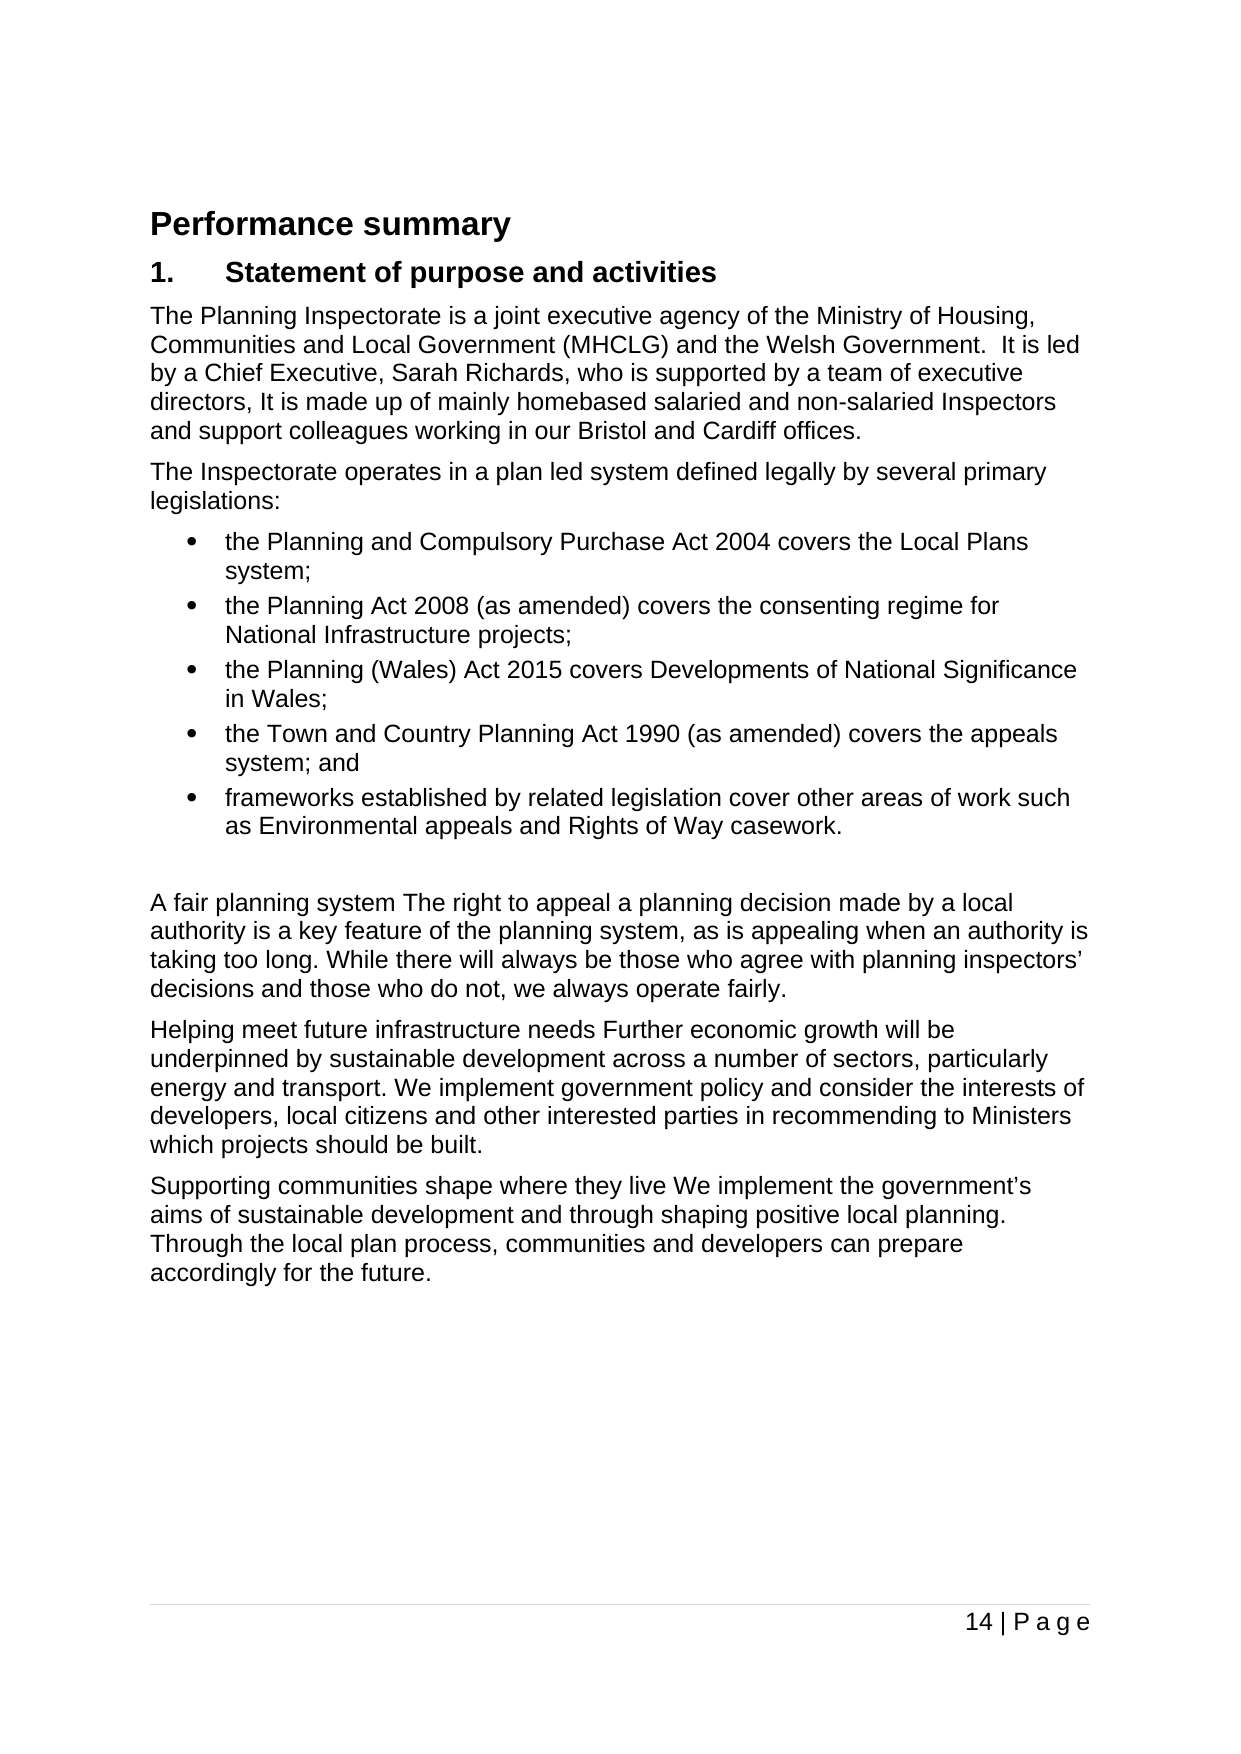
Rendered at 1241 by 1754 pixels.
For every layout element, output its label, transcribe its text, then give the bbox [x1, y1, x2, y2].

subtitle 1. Statement of purpose and activities [150, 255, 1090, 288]
text Helping meet future infrastructure needs Further economic growth will be underpinned by sustainable development across a number of sectors, particularly energy and transport. We implement government policy and consider the interests of developers, local citizens and other interested parties in recommending to Ministers which projects should be built. [150, 1015, 1090, 1159]
text Supporting communities shape where they live We implement the government’s aims of sustainable development and through shaping positive local planning. Through the local plan process, communities and developers can prepare accordingly for the future. [150, 1171, 1090, 1286]
list the Planning (Wales) Act 2015 covers Developments of National Significance in Wales; [187, 655, 1090, 712]
list the Planning Act 2008 (as amended) covers the consenting regime for National Infrastructure projects; [187, 591, 1090, 648]
text The Planning Inspectorate is a joint executive agency of the Ministry of Housing, Communities and Local Government (MHCLG) and the Welsh Government. It is led by a Chief Executive, Sarah Richards, who is supported by a team of executive directors, It is made up of mainly homebased salaried and non-salaried Inspectors and support colleagues working in our Bristol and Cardiff offices. [150, 301, 1090, 444]
list the Town and Country Planning Act 1990 (as amended) covers the appeals system; and [187, 719, 1090, 776]
list frameworks established by related legislation cover other areas of work such as Environmental appeals and Rights of Way casework. [187, 782, 1090, 840]
text A fair planning system The right to appeal a planning decision made by a local authority is a key feature of the planning system, as is appealing when an authority is taking too long. While there will always be those who agree with planning inspectors’ decisions and those who do not, we always operate fairly. [150, 888, 1090, 1003]
text The Inspectorate operates in a plan led system defined legally by several primary legislations: [150, 457, 1090, 514]
list the Planning and Compulsory Purchase Act 2004 covers the Local Plans system; [187, 527, 1090, 585]
subtitle Performance summary [150, 204, 1090, 242]
